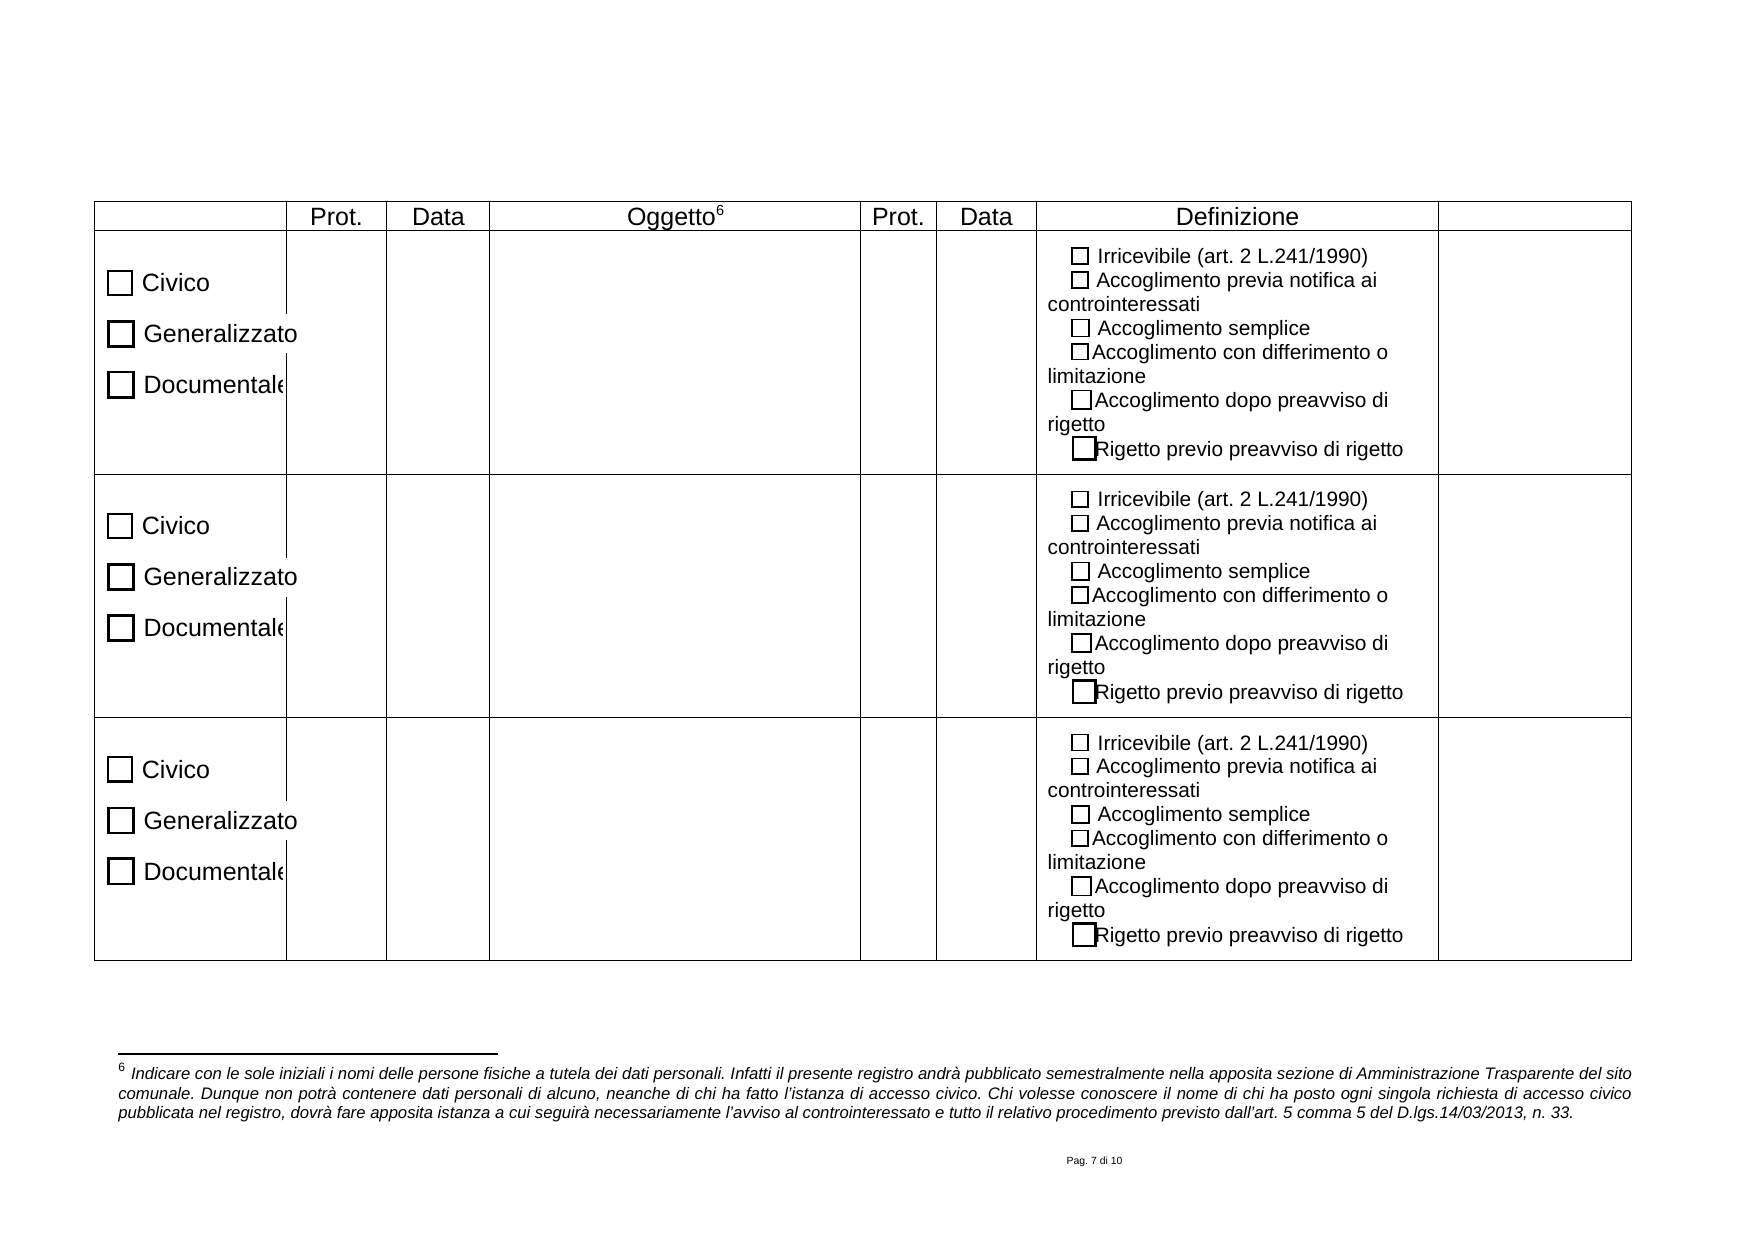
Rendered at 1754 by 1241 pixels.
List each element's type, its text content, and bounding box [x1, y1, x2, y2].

table_cell [490, 475, 860, 717]
table_header Prot. [861, 202, 936, 230]
table_header Data [387, 202, 489, 230]
table_cell [95, 475, 286, 717]
table_cell [861, 475, 936, 717]
table_cell Irricevibile (art. 2 L.241/1990) Accoglimento previa notifica ai controinteressati Accoglimento semplice Accoglimento con differimento o limitazione Accoglimento dopo preavviso di rigetto Rigetto previo preavviso di rigetto [1037, 231, 1438, 474]
table_header Prot. [287, 202, 386, 230]
table_cell [1439, 231, 1631, 474]
table_cell [937, 231, 1036, 474]
table_cell [1439, 718, 1631, 960]
table_cell [490, 231, 860, 474]
table_cell [387, 475, 489, 717]
table_cell [95, 718, 286, 960]
table_cell [490, 718, 860, 960]
table_cell [1439, 475, 1631, 717]
table_cell [287, 475, 386, 717]
table_cell [387, 718, 489, 960]
table_header [1439, 202, 1631, 230]
table_cell [287, 718, 386, 960]
table_header Data [937, 202, 1036, 230]
table_header Definizione [1037, 202, 1438, 230]
table_cell [387, 231, 489, 474]
table_cell Irricevibile (art. 2 L.241/1990) Accoglimento previa notifica ai controinteressati Accoglimento semplice Accoglimento con differimento o limitazione Accoglimento dopo preavviso di rigetto Rigetto previo preavviso di rigetto [1037, 718, 1438, 960]
table_cell [95, 231, 286, 474]
table_cell [861, 231, 936, 474]
table_cell [861, 718, 936, 960]
table_cell Irricevibile (art. 2 L.241/1990) Accoglimento previa notifica ai controinteressati Accoglimento semplice Accoglimento con differimento o limitazione Accoglimento dopo preavviso di rigetto Rigetto previo preavviso di rigetto [1037, 475, 1438, 717]
table_cell [937, 718, 1036, 960]
table_cell [937, 475, 1036, 717]
table_cell [287, 231, 386, 474]
table_header Oggetto [490, 202, 860, 230]
table_header [95, 202, 286, 230]
